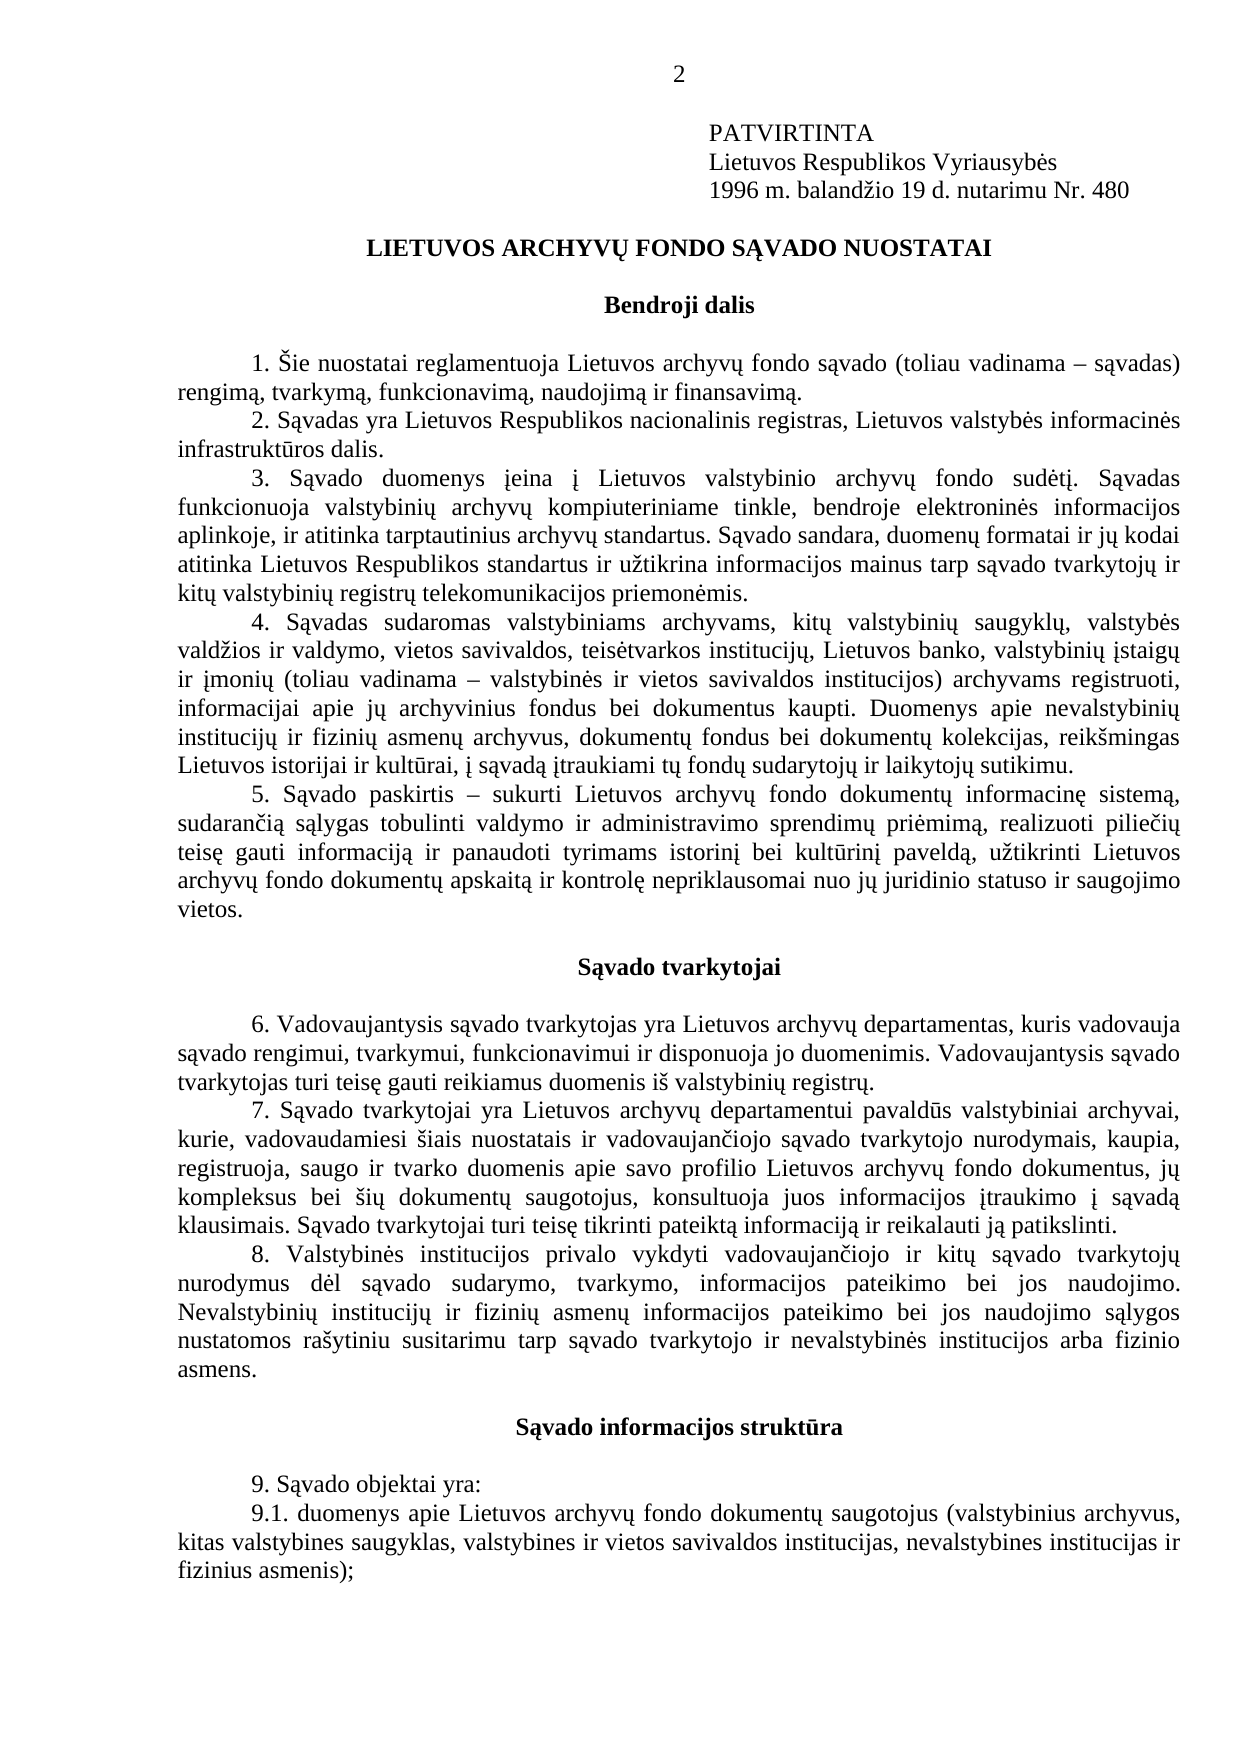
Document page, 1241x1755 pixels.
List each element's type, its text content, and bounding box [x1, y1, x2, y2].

text 1. Šie nuostatai reglamentuoja Lietuvos archyvų fondo sąvado (toliau vadinama – sąvadas) rengimą, tvarkymą, funkcionavimą, naudojimą ir finansavimą. [177, 348, 1181, 406]
text 9. Sąvado objektai yra: [177, 1469, 1181, 1498]
text 5. Sąvado paskirtis – sukurti Lietuvos archyvų fondo dokumentų informacinę sistemą, sudarančią sąlygas tobulinti valdymo ir administravimo sprendimų priėmimą, realizuoti piliečių teisę gauti informaciją ir panaudoti tyrimams istorinį bei kultūrinį paveldą, užtikrinti Lietuvos archyvų fondo dokumentų apskaitą ir kontrolę nepriklausomai nuo jų juridinio statuso ir saugojimo vietos. [177, 779, 1181, 923]
text 2. Sąvadas yra Lietuvos Respublikos nacionalinis registras, Lietuvos valstybės informacinės infrastruktūros dalis. [177, 406, 1181, 463]
text Bendroji dalis [177, 291, 1181, 319]
text 6. Vadovaujantysis sąvado tvarkytojas yra Lietuvos archyvų departamentas, kuris vadovauja sąvado rengimui, tvarkymui, funkcionavimui ir disponuoja jo duomenimis. Vadovaujantysis sąvado tvarkytojas turi teisę gauti reikiamus duomenis iš valstybinių registrų. [177, 1009, 1181, 1096]
text 7. Sąvado tvarkytojai yra Lietuvos archyvų departamentui pavaldūs valstybiniai archyvai, kurie, vadovaudamiesi šiais nuostatais ir vadovaujančiojo sąvado tvarkytojo nurodymais, kaupia, registruoja, saugo ir tvarko duomenis apie savo profilio Lietuvos archyvų fondo dokumentus, jų kompleksus bei šių dokumentų saugotojus, konsultuoja juos informacijos įtraukimo į sąvadą klausimais. Sąvado tvarkytojai turi teisę tikrinti pateiktą informaciją ir reikalauti ją patikslinti. [177, 1096, 1181, 1239]
text 4. Sąvadas sudaromas valstybiniams archyvams, kitų valstybinių saugyklų, valstybės valdžios ir valdymo, vietos savivaldos, teisėtvarkos institucijų, Lietuvos banko, valstybinių įstaigų ir įmonių (toliau vadinama – valstybinės ir vietos savivaldos institucijos) archyvams registruoti, informacijai apie jų archyvinius fondus bei dokumentus kaupti. Duomenys apie nevalstybinių institucijų ir fizinių asmenų archyvus, dokumentų fondus bei dokumentų kolekcijas, reikšmingas Lietuvos istorijai ir kultūrai, į sąvadą įtraukiami tų fondų sudarytojų ir laikytojų sutikimu. [177, 607, 1181, 779]
text Lietuvos Respublikos Vyriausybės [177, 147, 1181, 176]
text Sąvado informacijos struktūra [177, 1412, 1181, 1441]
text Sąvado tvarkytojai [177, 952, 1181, 981]
text 9.1. duomenys apie Lietuvos archyvų fondo dokumentų saugotojus (valstybinius archyvus, kitas valstybines saugyklas, valstybines ir vietos savivaldos institucijas, nevalstybines institucijas ir fizinius asmenis); [177, 1498, 1181, 1584]
text 1996 m. balandžio 19 d. nutarimu Nr. 480 [177, 176, 1181, 204]
text PATVIRTINTA [177, 118, 1181, 147]
text LIETUVOS ARCHYVŲ FONDO SĄVADO NUOSTATAI [177, 233, 1181, 262]
text 3. Sąvado duomenys įeina į Lietuvos valstybinio archyvų fondo sudėtį. Sąvadas funkcionuoja valstybinių archyvų kompiuteriniame tinkle, bendroje elektroninės informacijos aplinkoje, ir atitinka tarptautinius archyvų standartus. Sąvado sandara, duomenų formatai ir jų kodai atitinka Lietuvos Respublikos standartus ir užtikrina informacijos mainus tarp sąvado tvarkytojų ir kitų valstybinių registrų telekomunikacijos priemonėmis. [177, 463, 1181, 607]
text 8. Valstybinės institucijos privalo vykdyti vadovaujančiojo ir kitų sąvado tvarkytojų nurodymus dėl sąvado sudarymo, tvarkymo, informacijos pateikimo bei jos naudojimo. Nevalstybinių institucijų ir fizinių asmenų informacijos pateikimo bei jos naudojimo sąlygos nustatomos rašytiniu susitarimu tarp sąvado tvarkytojo ir nevalstybinės institucijos arba fizinio asmens. [177, 1239, 1181, 1383]
